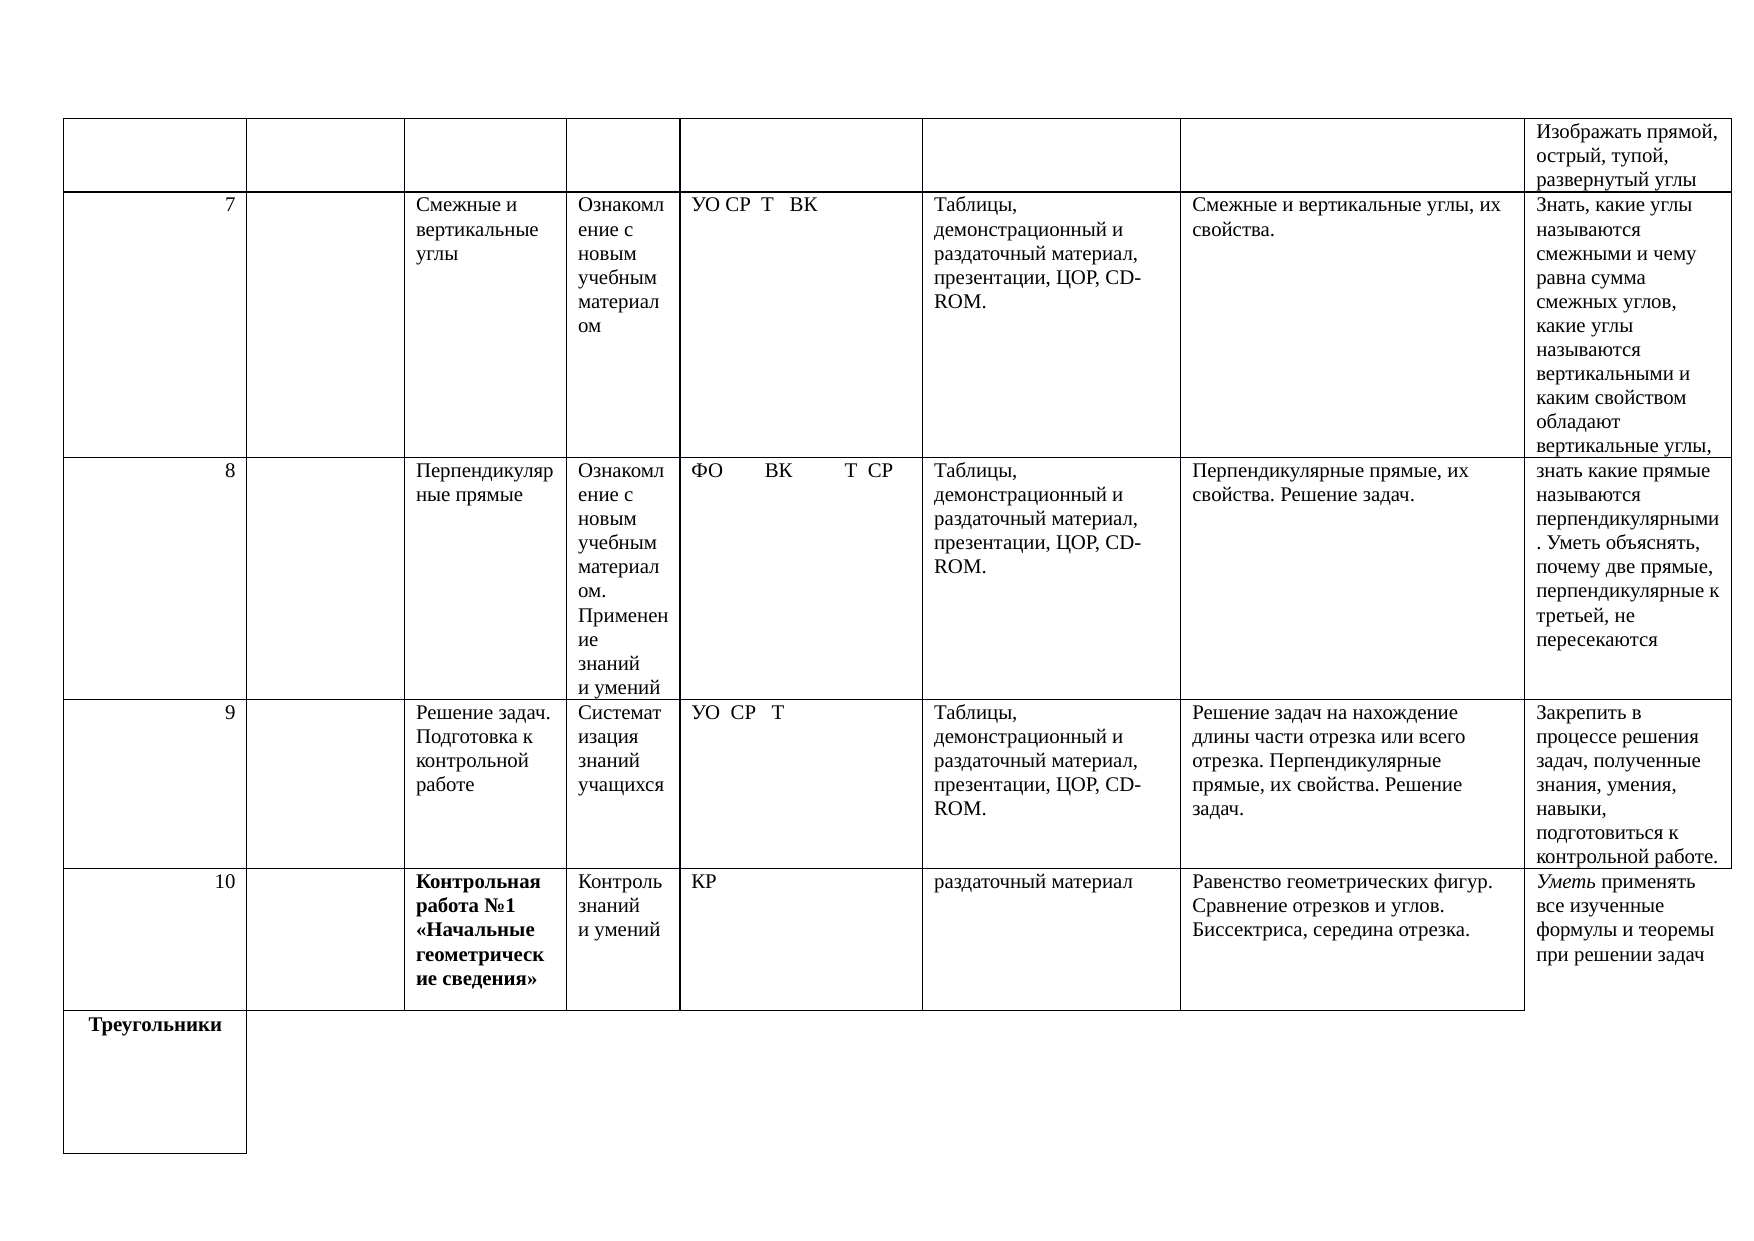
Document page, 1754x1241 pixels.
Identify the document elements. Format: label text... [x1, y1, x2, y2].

table_cell УО СР Т [681, 700, 922, 868]
table_cell Изображать прямой, острый, тупой, развернутый углы [1525, 119, 1731, 191]
table_cell Ознакомление с новым учебным материалом. Применение знаний и умений [567, 458, 679, 699]
table_cell Знать, какие углы называются смежными и чему равна сумма смежных углов, какие углы называются вертикальными и каким свойством обладают вертикальные углы, [1525, 193, 1731, 457]
table_cell [247, 119, 404, 191]
table_cell 10 [64, 869, 246, 1010]
table_cell [1181, 119, 1524, 191]
table_cell [64, 119, 246, 191]
table_cell Равенство геометрических фигур. Сравнение отрезков и углов. Биссектриса, середина отрезка. [1181, 869, 1524, 1010]
table_cell Смежные и вертикальные углы, их свойства. [1181, 193, 1524, 457]
table_cell [247, 458, 404, 699]
table_cell знать какие прямые называются перпендикулярными. Уметь объяснять, почему две прямые, перпендикулярные к третьей, не пересекаются [1525, 458, 1731, 699]
table_cell Таблицы, демонстрационный и раздаточный материал, презентации, ЦОР, CD-ROM. [923, 700, 1180, 868]
table_cell Контрольная работа №1 «Начальные геометрические сведения» [405, 869, 566, 1010]
table_cell Ознакомление с новым учебным материалом [567, 193, 679, 457]
table_cell Перпендикулярные прямые, их свойства. Решение задач. [1181, 458, 1524, 699]
table_cell Таблицы, демонстрационный и раздаточный материал, презентации, ЦОР, CD-ROM. [923, 458, 1180, 699]
table_cell Смежные и вертикальные углы [405, 193, 566, 457]
table_cell Уметь применять все изученные формулы и теоремы при решении задач [1525, 869, 1731, 1010]
table_cell [681, 119, 922, 191]
table_cell Решение задач на нахождение длины части отрезка или всего отрезка. Перпендикулярные прямые, их свойства. Решение задач. [1181, 700, 1524, 868]
table_cell раздаточный материал [923, 869, 1180, 1010]
table_cell УО СР Т ВК [681, 193, 922, 457]
table_cell [247, 700, 404, 868]
table_cell [405, 119, 566, 191]
table_cell Перпендикулярные прямые [405, 458, 566, 699]
table_cell 9 [64, 700, 246, 868]
table_cell КР [681, 869, 922, 1010]
table_cell Таблицы, демонстрационный и раздаточный материал, презентации, ЦОР, CD-ROM. [923, 193, 1180, 457]
table_cell Решение задач. Подготовка к контрольной работе [405, 700, 566, 868]
table_cell 7 [64, 193, 246, 457]
table_cell 8 [64, 458, 246, 699]
table_cell Контроль знаний и умений [567, 869, 679, 1010]
table_cell Закрепить в процессе решения задач, полученные знания, умения, навыки, подготовиться к контрольной работе. [1525, 700, 1731, 868]
table_cell [247, 193, 404, 457]
table_cell Треугольники [64, 1011, 246, 1153]
table_cell [567, 119, 679, 191]
table_cell ФО ВК Т СР [681, 458, 922, 699]
table_cell Систематизация знаний учащихся [567, 700, 679, 868]
table_cell [923, 119, 1180, 191]
table_cell [247, 869, 404, 1010]
